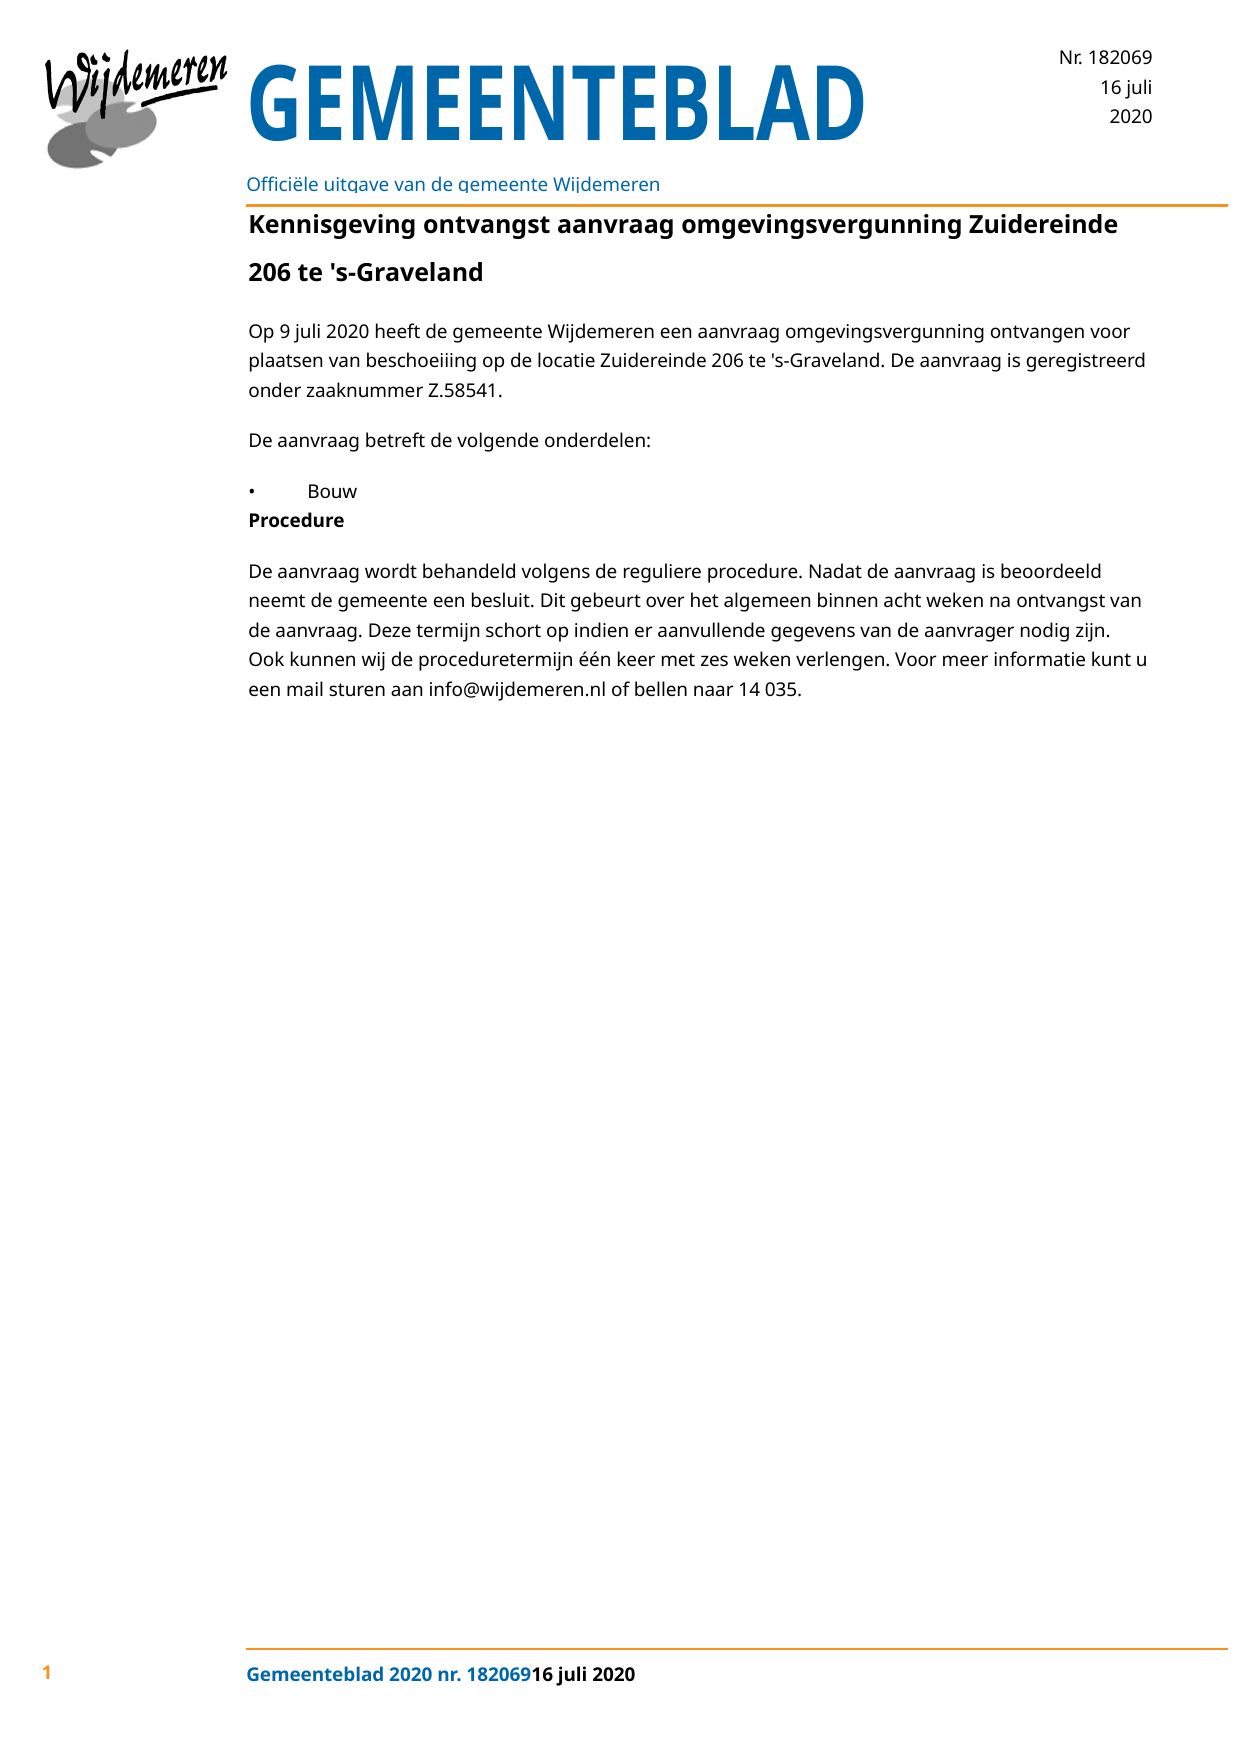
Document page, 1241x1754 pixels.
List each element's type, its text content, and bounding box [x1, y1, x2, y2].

picture [41, 47, 231, 172]
text De aanvraag betreft de volgende onderdelen: [248, 427, 1152, 453]
list Bouw [248, 478, 1152, 504]
text Procedure [248, 507, 1152, 533]
text Kennisgeving ontvangst aanvraag omgevingsvergunning Zuidereinde 206 te 's-Graveland [248, 207, 1152, 288]
text Op 9 juli 2020 heeft de gemeente Wijdemeren een aanvraag omgevingsvergunning ontvangen voor plaatsen van beschoeiiing op de locatie Zuidereinde 206 te 's-Graveland. De aanvraag is geregistreerd onder zaaknummer Z.58541. [248, 318, 1152, 403]
text De aanvraag wordt behandeld volgens de reguliere procedure. Nadat de aanvraag is beoordeeld neemt de gemeente een besluit. Dit gebeurt over het algemeen binnen acht weken na ontvangst van de aanvraag. Deze termijn schort op indien er aanvullende gegevens van de aanvrager nodig zijn. Ook kunnen wij de proceduretermijn één keer met zes weken verlengen. Voor meer informatie kunt u een mail sturen aan info@wijdemeren.nl of bellen naar 14 035. [248, 558, 1152, 702]
